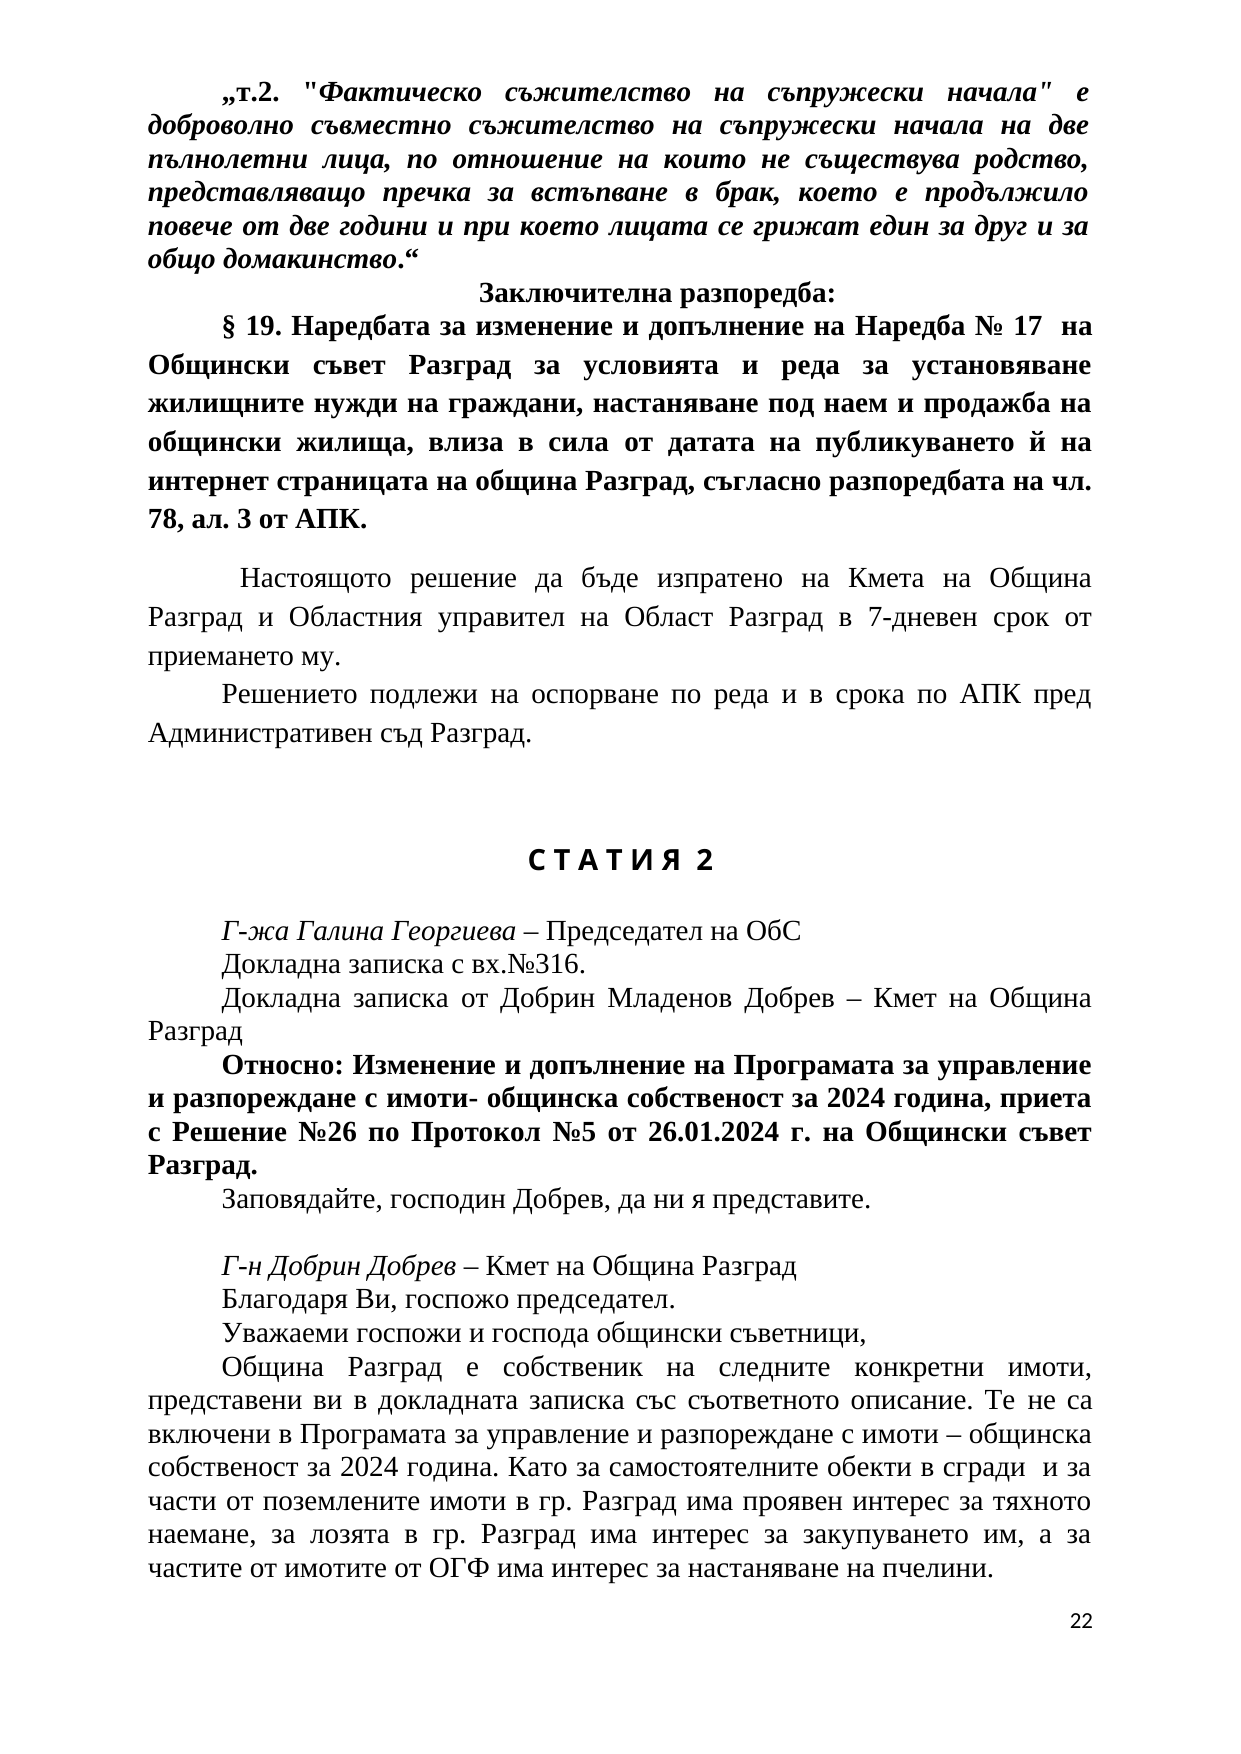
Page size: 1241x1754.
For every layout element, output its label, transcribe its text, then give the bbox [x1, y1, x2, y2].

text С Т А Т И Я 2 [148, 839, 1093, 879]
text Заключителна разпоредба: [148, 275, 1093, 308]
text Докладна записка от Добрин Младенов Добрев – Кмет на Община Разград [148, 980, 1093, 1047]
text Заповядайте, господин Добрев, да ни я представите. [148, 1181, 1093, 1214]
text Решението подлежи на оспорване по реда и в срока по АПК пред Административен съд Разград. [148, 676, 1093, 748]
text Настоящото решение да бъде изпратено на Кмета на Община Разград и Областния управител на Област Разград в 7-дневен срок от приемането му. [148, 561, 1093, 671]
text Благодаря Ви, госпожо председател. [148, 1282, 1093, 1315]
text Г-жа Галина Георгиева – Председател на ОбС [148, 913, 1093, 946]
text Докладна записка с вх.№316. [148, 946, 1093, 980]
text Уважаеми госпожи и господа общински съветници, [148, 1315, 1093, 1349]
text § 19. Наредбата за изменение и допълнение на Наредба № 17 на Общински съвет Разград за условията и реда за установяване жилищните нужди на граждани, настаняване под наем и продажба на общински жилища, влиза в сила от датата на публикуването й на интернет страницата на община Разград, съгласно разпоредбата на чл. 78, ал. 3 от АПК. [148, 308, 1093, 535]
text „т.2. "Фактическо съжителство на съпружески начала" е доброволно съвместно съжителство на съпружески начала на две пълнолетни лица, по отношение на които не съществува родство, представляващо пречка за встъпване в брак, което е продължило повече от две години и при което лицата се грижат един за друг и за общо домакинство.“ [148, 74, 1093, 275]
text Община Разград е собственик на следните конкретни имоти, представени ви в докладната записка със съответното описание. Те не са включени в Програмата за управление и разпореждане с имоти – общинска собственост за 2024 година. Като за самостоятелните обекти в сгради и за части от поземлените имоти в гр. Разград има проявен интерес за тяхното наемане, за лозята в гр. Разград има интерес за закупуването им, а за частите от имотите от ОГФ има интерес за настаняване на пчелини. [148, 1349, 1093, 1583]
text Г-н Добрин Добрев – Кмет на Община Разград [148, 1248, 1093, 1282]
text Относно: Изменение и допълнение на Програмата за управление и разпореждане с имоти- общинска собственост за 2024 година, приета с Решение №26 по Протокол №5 от 26.01.2024 г. на Общински съвет Разград. [148, 1047, 1093, 1181]
